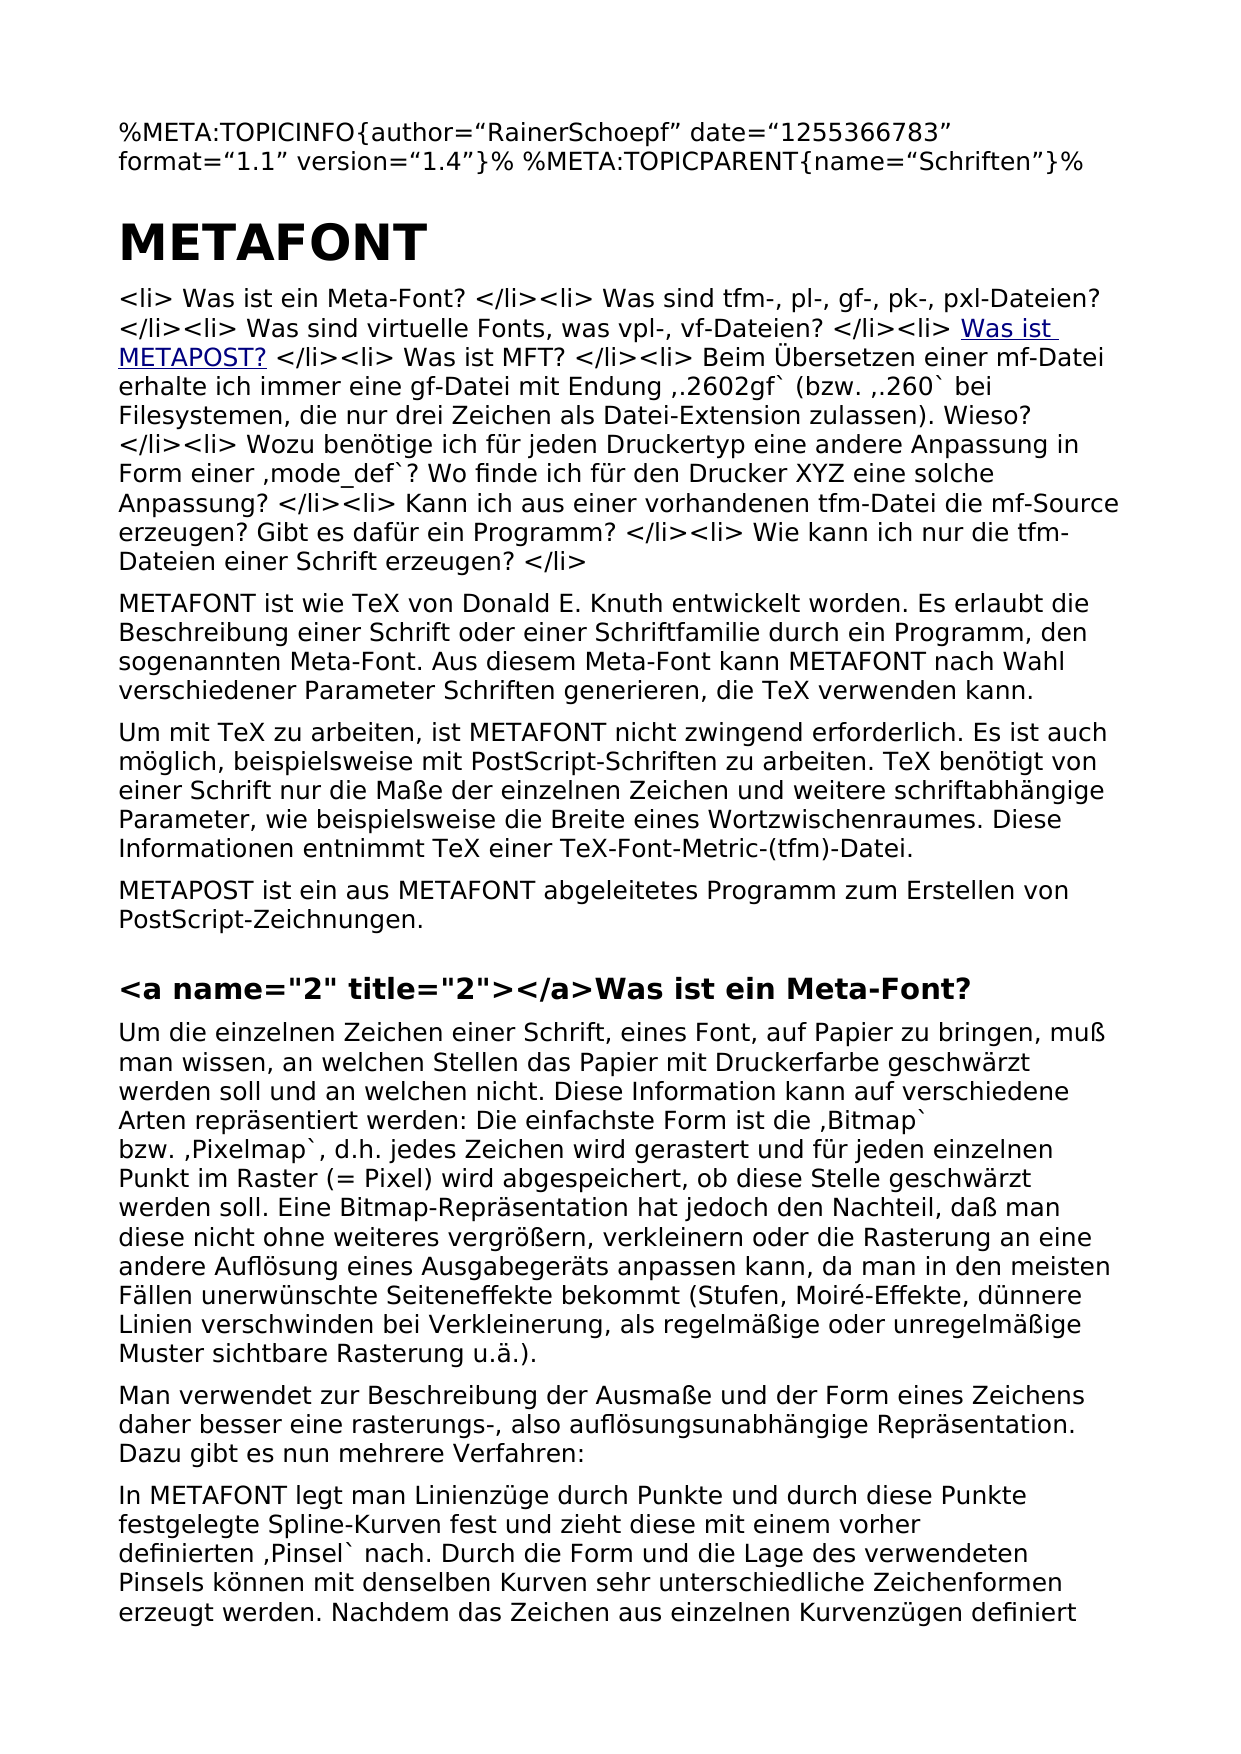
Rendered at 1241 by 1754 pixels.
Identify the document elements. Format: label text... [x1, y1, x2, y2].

text %META:TOPICINFO{author=“RainerSchoepf” date=“1255366783” format=“1.1” version=“1.4”}% %META:TOPICPARENT{name=“Schriften”}% [118, 118, 1122, 176]
text <li> Was ist ein Meta-Font? </li><li> Was sind tfm-, pl-, gf-, pk-, pxl-Dateien? </li><li> Was sind virtuelle Fonts, was vpl-, vf-Dateien? </li><li> Was ist METAPOST? </li><li> Was ist MFT? </li><li> Beim Übersetzen einer mf-Datei erhalte ich immer eine gf-Datei mit Endung ,.2602gf` (bzw. ,.260` bei Filesystemen, die nur drei Zeichen als Datei-Extension zulassen). Wieso? </li><li> Wozu benötige ich für jeden Druckertyp eine andere Anpassung in Form einer ,mode_def`? Wo finde ich für den Drucker XYZ eine solche Anpassung? </li><li> Kann ich aus einer vorhandenen tfm-Datei die mf-Source erzeugen? Gibt es dafür ein Programm? </li><li> Wie kann ich nur die tfm-Dateien einer Schrift erzeugen? </li> [118, 285, 1122, 576]
text Man verwendet zur Beschreibung der Ausmaße und der Form eines Zeichens daher besser eine rasterungs-, also auflösungsunabhängige Repräsentation. Dazu gibt es nun mehrere Verfahren: [118, 1381, 1122, 1469]
text METAPOST ist ein aus METAFONT abgeleitetes Programm zum Erstellen von PostScript-Zeichnungen. [118, 876, 1122, 935]
text METAFONT ist wie TeX von Donald E. Knuth entwickelt worden. Es erlaubt die Beschreibung einer Schrift oder einer Schriftfamilie durch ein Programm, den sogenannten Meta-Font. Aus diesem Meta-Font kann METAFONT nach Wahl verschiedener Parameter Schriften generieren, die TeX verwenden kann. [118, 589, 1122, 706]
text In METAFONT legt man Linienzüge durch Punkte und durch diese Punkte festgelegte Spline-Kurven fest und zieht diese mit einem vorher definierten ,Pinsel` nach. Durch die Form und die Lage des verwendeten Pinsels können mit denselben Kurven sehr unterschiedliche Zeichenformen erzeugt werden. Nachdem das Zeichen aus einzelnen Kurvenzügen definiert [118, 1481, 1122, 1627]
text Um mit TeX zu arbeiten, ist METAFONT nicht zwingend erforderlich. Es ist auch möglich, beispielsweise mit PostScript-Schriften zu arbeiten. TeX benötigt von einer Schrift nur die Maße der einzelnen Zeichen und weitere schriftabhängige Parameter, wie beispielsweise die Breite eines Wortzwischenraumes. Diese Informationen entnimmt TeX einer TeX-Font-Metric-(tfm)-Datei. [118, 718, 1122, 864]
text Um die einzelnen Zeichen einer Schrift, eines Font, auf Papier zu bringen, muß man wissen, an welchen Stellen das Papier mit Druckerfarbe geschwärzt werden soll und an welchen nicht. Diese Information kann auf verschiedene Arten repräsentiert werden: Die einfachste Form ist die ,Bitmap` bzw. ,Pixelmap`, d.h. jedes Zeichen wird gerastert und für jeden einzelnen Punkt im Raster (= Pixel) wird abgespeichert, ob diese Stelle geschwärzt werden soll. Eine Bitmap-Repräsentation hat jedoch den Nachteil, daß man diese nicht ohne weiteres vergrößern, verkleinern oder die Rasterung an eine andere Auflösung eines Ausgabegeräts anpassen kann, da man in den meisten Fällen unerwünschte Seiteneffekte bekommt (Stufen, Moiré-Effekte, dünnere Linien verschwinden bei Verkleinerung, als regelmäßige oder unregelmäßige Muster sichtbare Rasterung u.ä.). [118, 1019, 1122, 1369]
subtitle <a name="2" title="2"></a>Was ist ein Meta-Font? [118, 972, 1122, 1006]
subtitle METAFONT [118, 214, 1122, 272]
